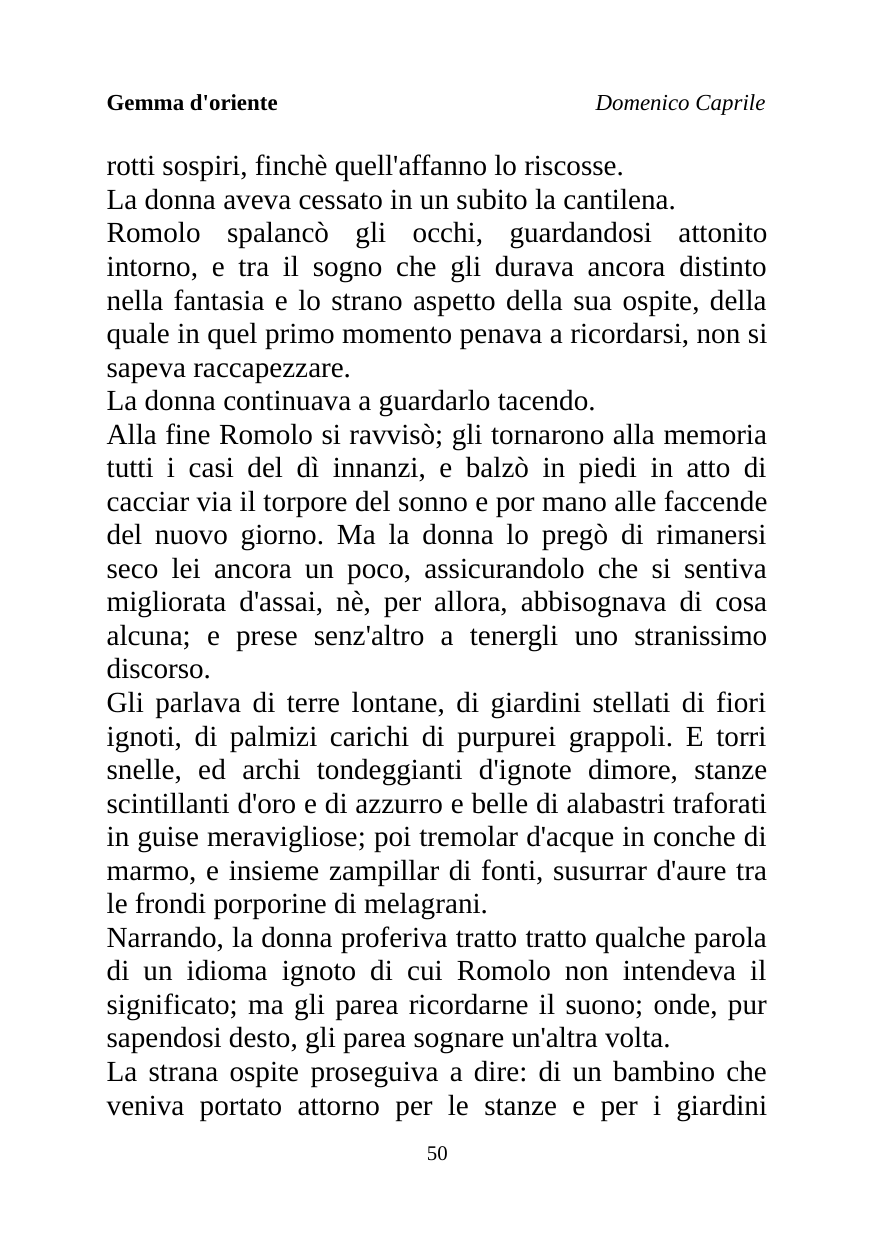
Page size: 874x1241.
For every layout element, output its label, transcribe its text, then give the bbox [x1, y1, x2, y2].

text Gli parlava di terre lontane, di giardini stellati di fiori ignoti, di palmizi carichi di purpurei grappoli. E torri snelle, ed archi tondeggianti d'ignote dimore, stanze scintillanti d'oro e di azzurro e belle di alabastri traforati in guise meravigliose; poi tremolar d'acque in conche di marmo, e insieme zampillar di fonti, susurrar d'aure tra le frondi porporine di melagrani. [106, 685, 768, 920]
text rotti sospiri, finchè quell'affanno lo riscosse. [106, 148, 768, 182]
text La donna continuava a guardarlo tacendo. [106, 383, 768, 417]
text Narrando, la donna proferiva tratto tratto qualche parola di un idioma ignoto di cui Romolo non intendeva il significato; ma gli parea ricordarne il suono; onde, pur sapendosi desto, gli parea sognare un'altra volta. [106, 920, 768, 1054]
text Romolo spalancò gli occhi, guardandosi attonito intorno, e tra il sogno che gli durava ancora distinto nella fantasia e lo strano aspetto della sua ospite, della quale in quel primo momento penava a ricordarsi, non si sapeva raccapezzare. [106, 216, 768, 383]
text La donna aveva cessato in un subito la cantilena. [106, 182, 768, 216]
text La strana ospite proseguiva a dire: di un bambino che veniva portato attorno per le stanze e per i giardini [106, 1054, 768, 1121]
text Alla fine Romolo si ravvisò; gli tornarono alla memoria tutti i casi del dì innanzi, e balzò in piedi in atto di cacciar via il torpore del sonno e por mano alle faccende del nuovo giorno. Ma la donna lo pregò di rimanersi seco lei ancora un poco, assicurandolo che si sentiva migliorata d'assai, nè, per allora, abbisognava di cosa alcuna; e prese senz'altro a tenergli uno stranissimo discorso. [106, 417, 768, 685]
